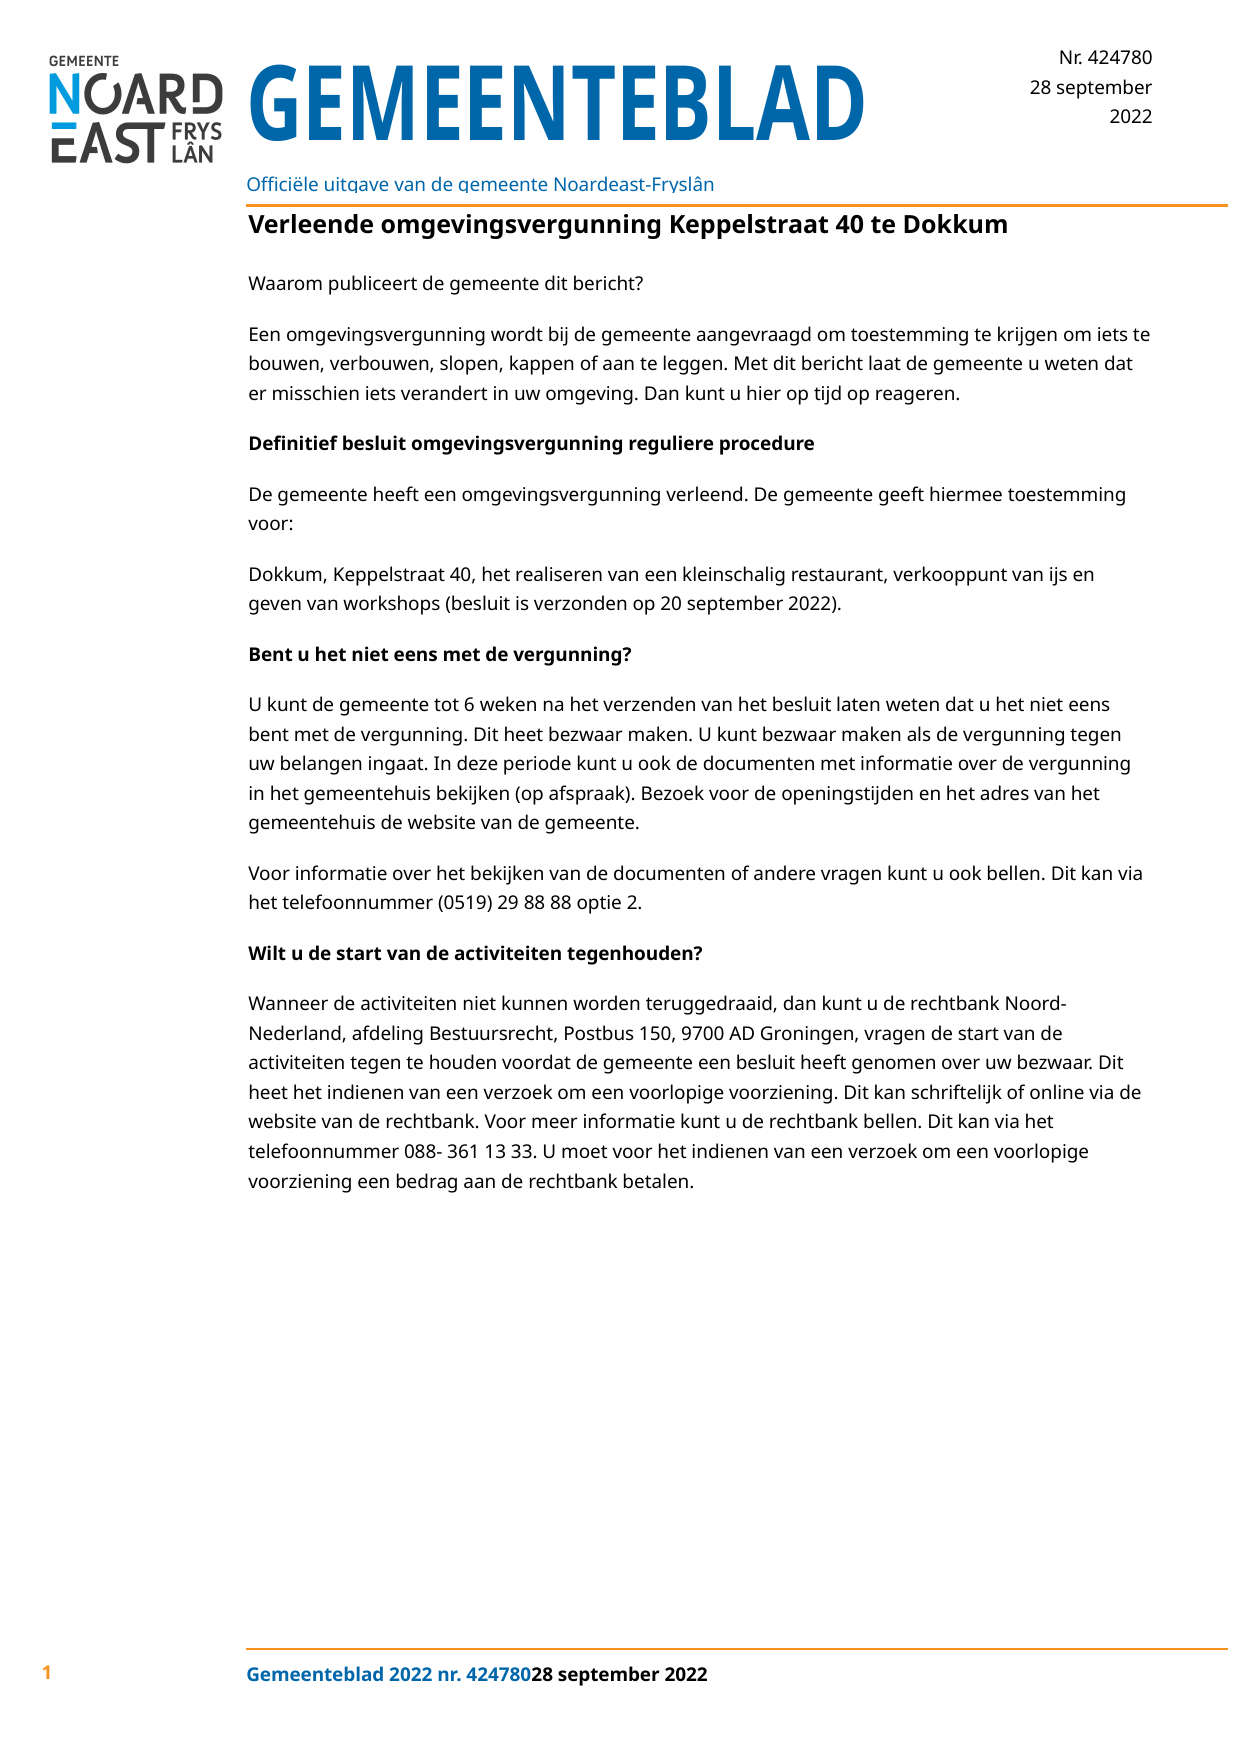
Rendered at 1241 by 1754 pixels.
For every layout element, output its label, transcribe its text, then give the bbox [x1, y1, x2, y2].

picture [41, 47, 231, 172]
text Waarom publiceert de gemeente dit bericht? [248, 270, 1152, 296]
text U kunt de gemeente tot 6 weken na het verzenden van het besluit laten weten dat u het niet eens bent met de vergunning. Dit heet bezwaar maken. U kunt bezwaar maken als de vergunning tegen uw belangen ingaat. In deze periode kunt u ook de documenten met informatie over de vergunning in het gemeentehuis bekijken (op afspraak). Bezoek voor de openingstijden en het adres van het gemeentehuis de website van de gemeente. [248, 691, 1152, 835]
text De gemeente heeft een omgevingsvergunning verleend. De gemeente geeft hiermee toestemming voor: [248, 481, 1152, 536]
text Bent u het niet eens met de vergunning? [248, 641, 1152, 666]
text Een omgevingsvergunning wordt bij de gemeente aangevraagd om toestemming te krijgen om iets te bouwen, verbouwen, slopen, kappen of aan te leggen. Met dit bericht laat de gemeente u weten dat er misschien iets verandert in uw omgeving. Dan kunt u hier op tijd op reageren. [248, 321, 1152, 406]
text Wilt u de start van de activiteiten tegenhouden? [248, 940, 1152, 966]
text Voor informatie over het bekijken van de documenten of andere vragen kunt u ook bellen. Dit kan via het telefoonnummer (0519) 29 88 88 optie 2. [248, 860, 1152, 915]
text Verleende omgevingsvergunning Keppelstraat 40 te Dokkum [248, 207, 1152, 241]
text Definitief besluit omgevingsvergunning reguliere procedure [248, 430, 1152, 456]
text Wanneer de activiteiten niet kunnen worden teruggedraaid, dan kunt u de rechtbank Noord-Nederland, afdeling Bestuursrecht, Postbus 150, 9700 AD Groningen, vragen de start van de activiteiten tegen te houden voordat de gemeente een besluit heeft genomen over uw bezwaar. Dit heet het indienen van een verzoek om een voorlopige voorziening. Dit kan schriftelijk of online via de website van de rechtbank. Voor meer informatie kunt u de rechtbank bellen. Dit kan via het telefoonnummer 088- 361 13 33. U moet voor het indienen van een verzoek om een voorlopige voorziening een bedrag aan de rechtbank betalen. [248, 990, 1152, 1193]
text Dokkum, Keppelstraat 40, het realiseren van een kleinschalig restaurant, verkooppunt van ijs en geven van workshops (besluit is verzonden op 20 september 2022). [248, 561, 1152, 616]
